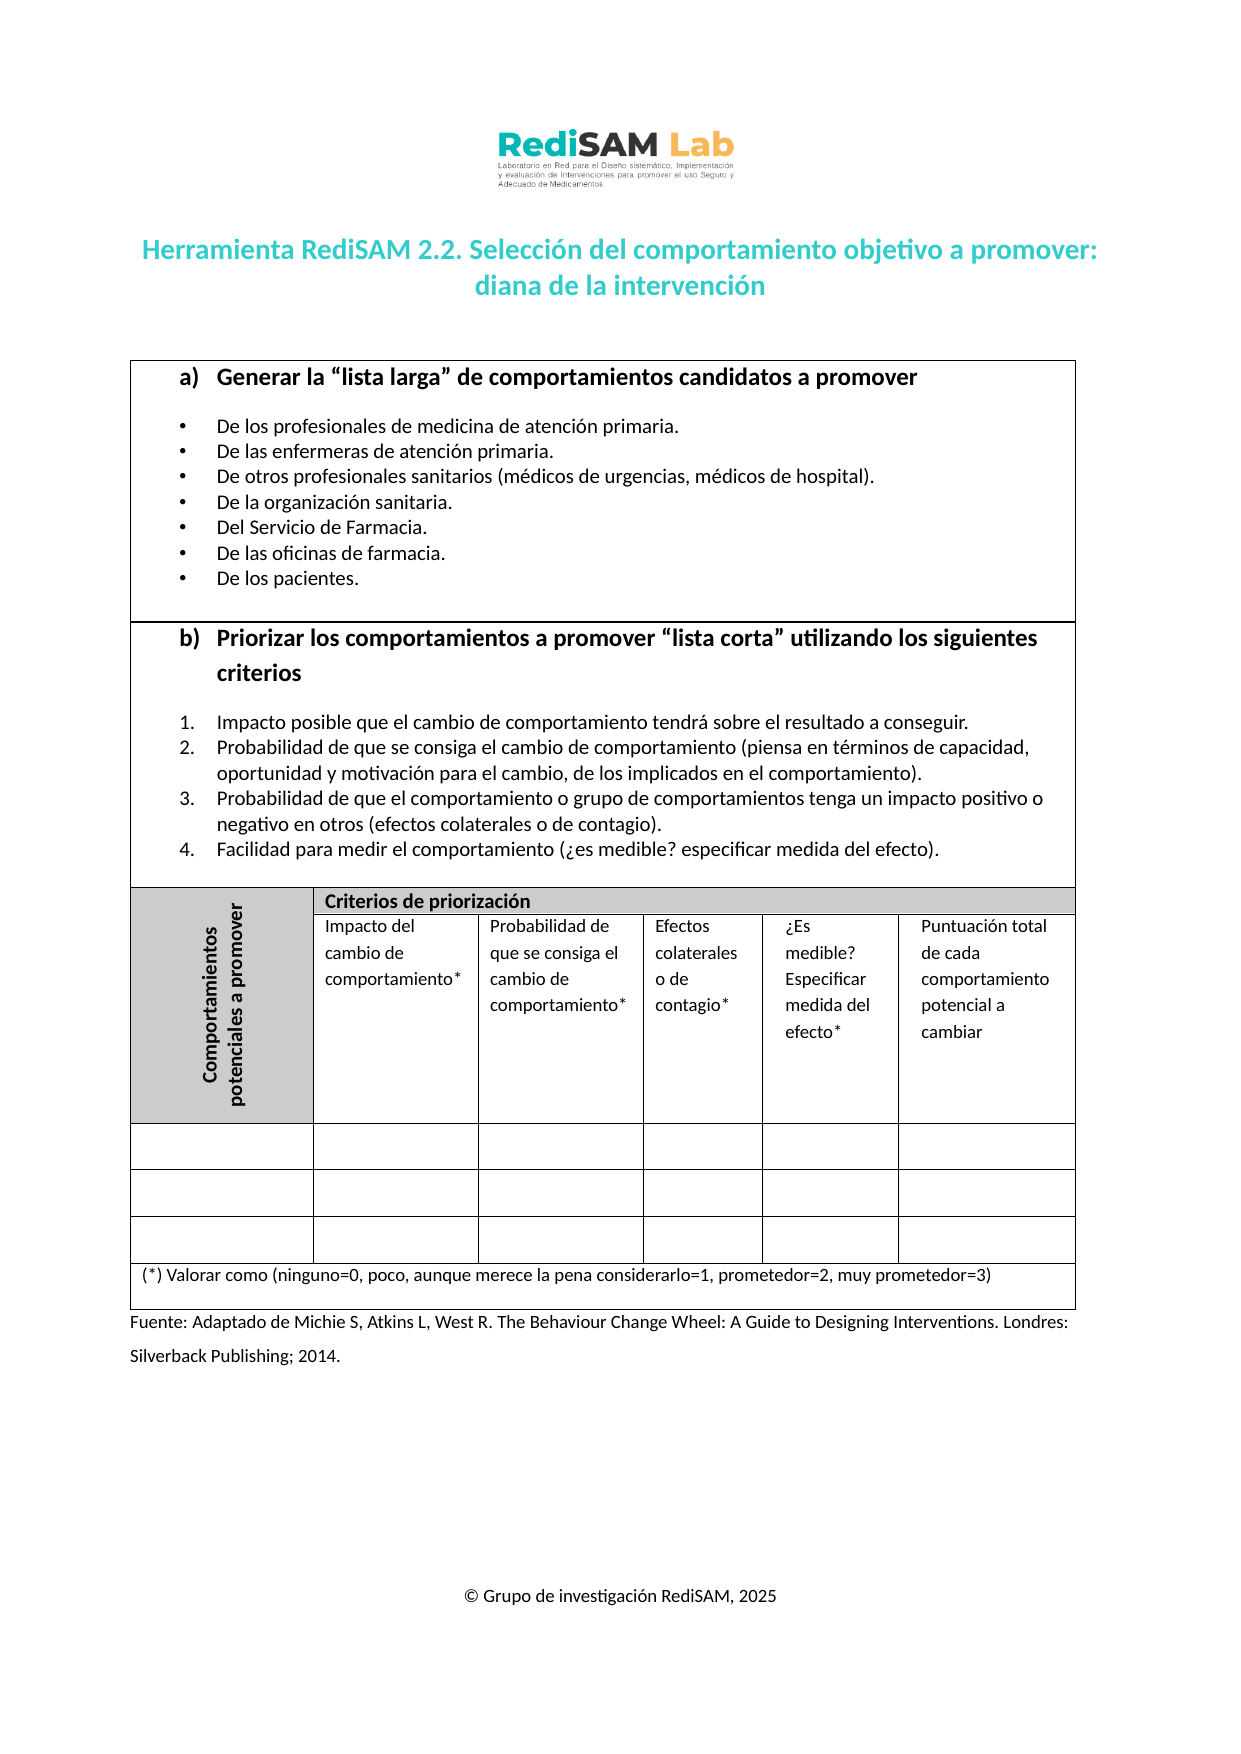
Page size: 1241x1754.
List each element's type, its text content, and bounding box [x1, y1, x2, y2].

table_cell (*) Valorar como (ninguno=0, poco, aunque merece la pena considerarlo=1, prometedor=2, muy prometedor=3) [131, 1264, 1075, 1309]
text Herramienta RediSAM 2.2. Selección del comportamiento objetivo a promover: diana de la intervención [118, 231, 1122, 303]
table_cell [131, 1170, 313, 1216]
table_cell [131, 1217, 313, 1263]
table_cell [314, 1170, 478, 1216]
table_cell Comportamientos potenciales a promover [131, 888, 313, 1123]
table_cell [763, 1170, 898, 1216]
table_cell ¿Es medible? Especificar medida del efecto* [763, 915, 898, 1123]
table_cell [479, 1217, 643, 1263]
table_cell Puntuación total de cada comportamiento potencial a cambiar [899, 915, 1075, 1123]
table_cell [899, 1170, 1075, 1216]
table_cell [899, 1217, 1075, 1263]
table_cell [644, 1124, 762, 1169]
table_cell Probabilidad de que se consiga el cambio de comportamiento* [479, 915, 643, 1123]
table_cell [479, 1170, 643, 1216]
table_cell Priorizar los comportamientos a promover “lista corta” utilizando los siguientes criterios Impacto posible que el cambio de comportamiento tendrá sobre el resultado a conseguir. Probabilidad de que se consiga el cambio de comportamiento (piensa en términos de capacidad, oportunidad y motivación para el cambio, de los implicados en el comportamiento). Probabilidad de que el comportamiento o grupo de comportamientos tenga un impacto positivo o negativo en otros (efectos colaterales o de contagio). Facilidad para medir el comportamiento (¿es medible? especificar medida del efecto). [131, 623, 1075, 887]
table_cell [644, 1217, 762, 1263]
table_cell [479, 1124, 643, 1169]
picture [486, 118, 755, 202]
table_cell [131, 1124, 313, 1169]
table_header Generar la “lista larga” de comportamientos candidatos a promover De los profesionales de medicina de atención primaria. De las enfermeras de atención primaria. De otros profesionales sanitarios (médicos de urgencias, médicos de hospital). De la organización sanitaria. Del Servicio de Farmacia. De las oficinas de farmacia. De los pacientes. [131, 361, 1075, 621]
table_cell Impacto del cambio de comportamiento* [314, 915, 478, 1123]
table_cell [899, 1124, 1075, 1169]
table_cell [763, 1217, 898, 1263]
table_cell Efectos colaterales o de contagio* [644, 915, 762, 1123]
text Fuente: Adaptado de Michie S, Atkins L, West R. The Behaviour Change Wheel: A Guide to Designing Interventions. Londres: Silverback Publishing; 2014. [130, 1310, 1116, 1368]
table_cell [314, 1124, 478, 1169]
table_cell [763, 1124, 898, 1169]
table_cell [314, 1217, 478, 1263]
table_cell Criterios de priorización [314, 888, 1075, 913]
table_cell [644, 1170, 762, 1216]
